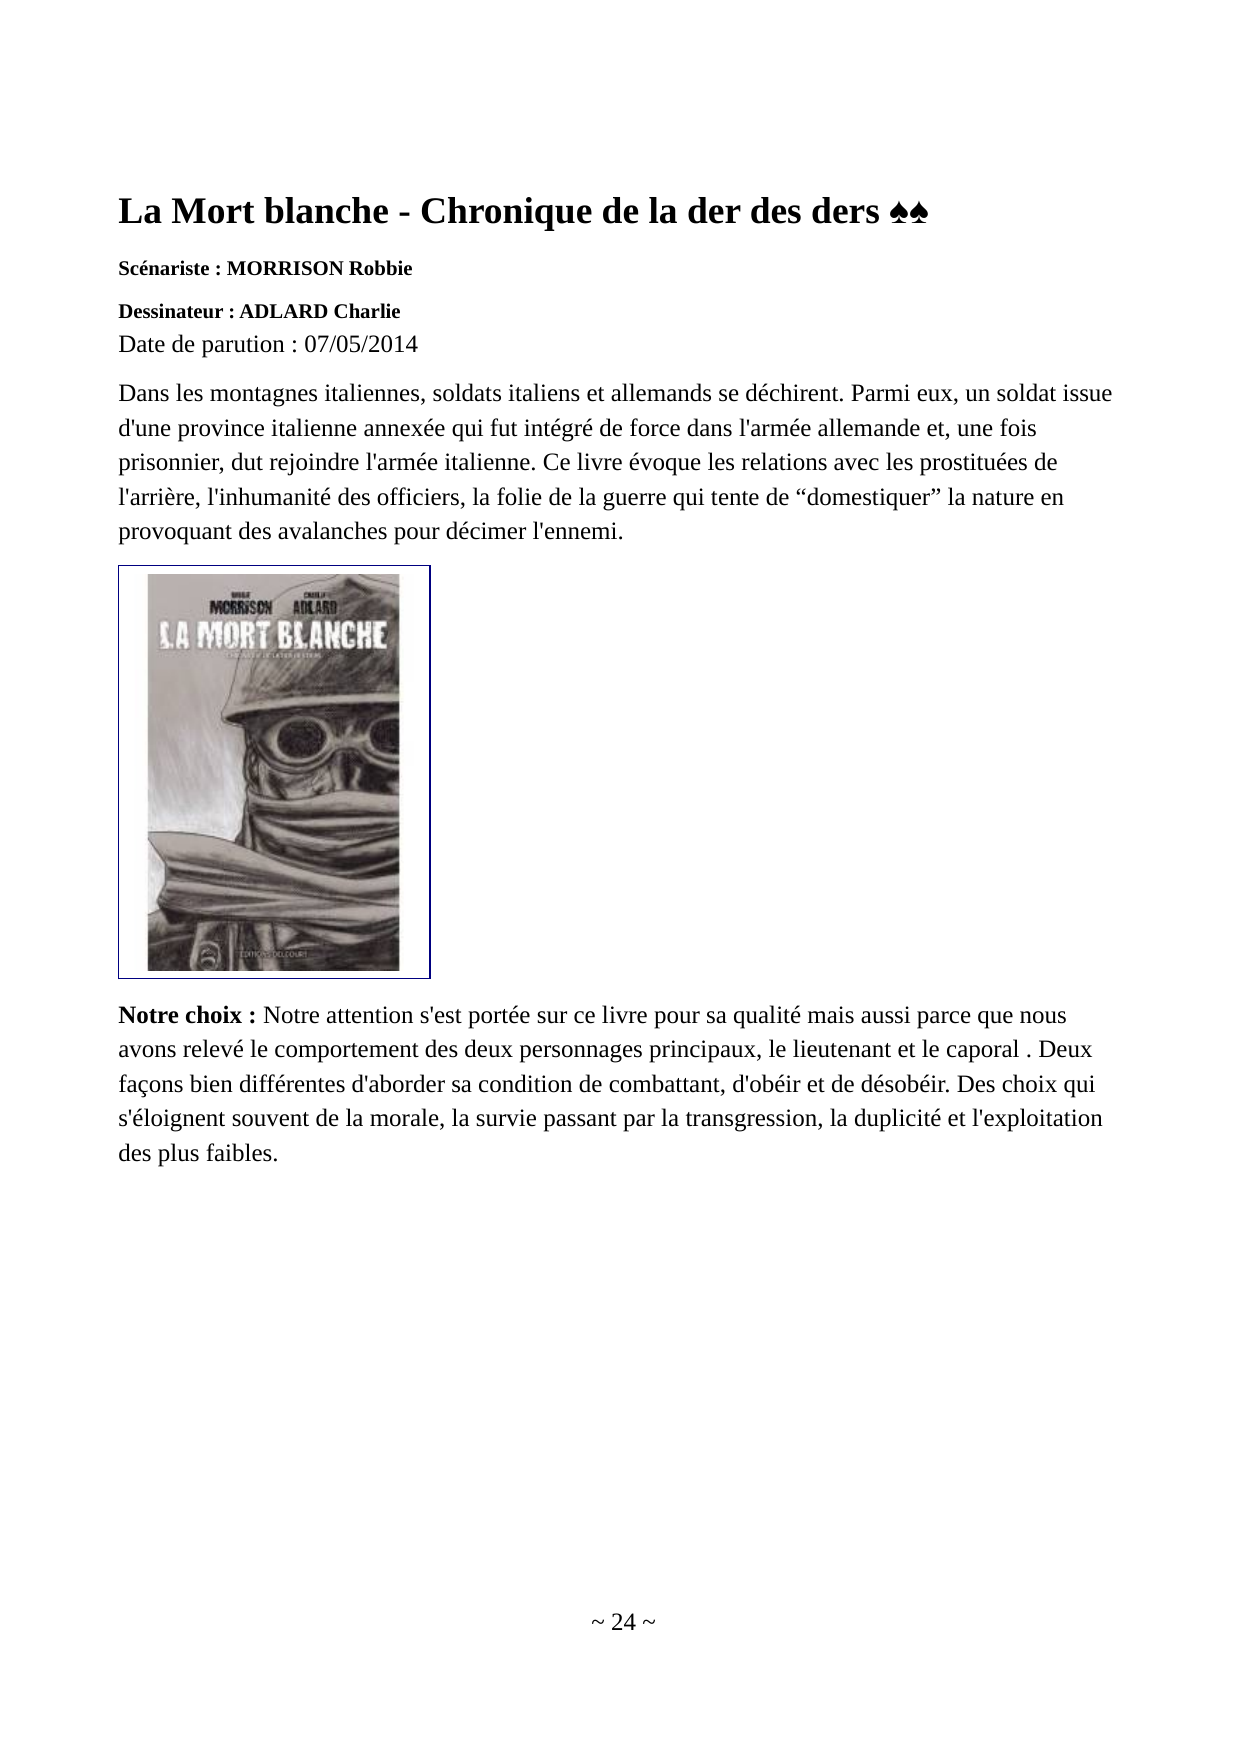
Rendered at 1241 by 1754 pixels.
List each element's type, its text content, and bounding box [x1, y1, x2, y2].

text Notre choix : Notre attention s'est portée sur ce livre pour sa qualité mais aussi parce que nous avons relevé le comportement des deux personnages principaux, le lieutenant et le caporal . Deux façons bien différentes d'aborder sa condition de combattant, d'obéir et de désobéir. Des choix qui s'éloignent souvent de la morale, la survie passant par la transgression, la duplicité et l'exploitation des plus faibles. [118, 1000, 1122, 1166]
subtitle Dessinateur : ADLARD Charlie [118, 299, 1122, 323]
subtitle Scénariste : MORRISON Robbie [118, 256, 1122, 280]
subtitle La Mort blanche - Chronique de la der des ders ♠♠ [118, 188, 1122, 231]
text Date de parution : 07/05/2014 [118, 329, 1122, 358]
text Dans les montagnes italiennes, soldats italiens et allemands se déchirent. Parmi eux, un soldat issue d'une province italienne annexée qui fut intégré de force dans l'armée allemande et, une fois prisonnier, dut rejoindre l'armée italienne. Ce livre évoque les relations avec les prostituées de l'arrière, l'inhumanité des officiers, la folie de la guerre qui tente de “domestiquer” la nature en provoquant des avalanches pour décimer l'ennemi. [118, 378, 1122, 545]
picture [134, 574, 414, 971]
